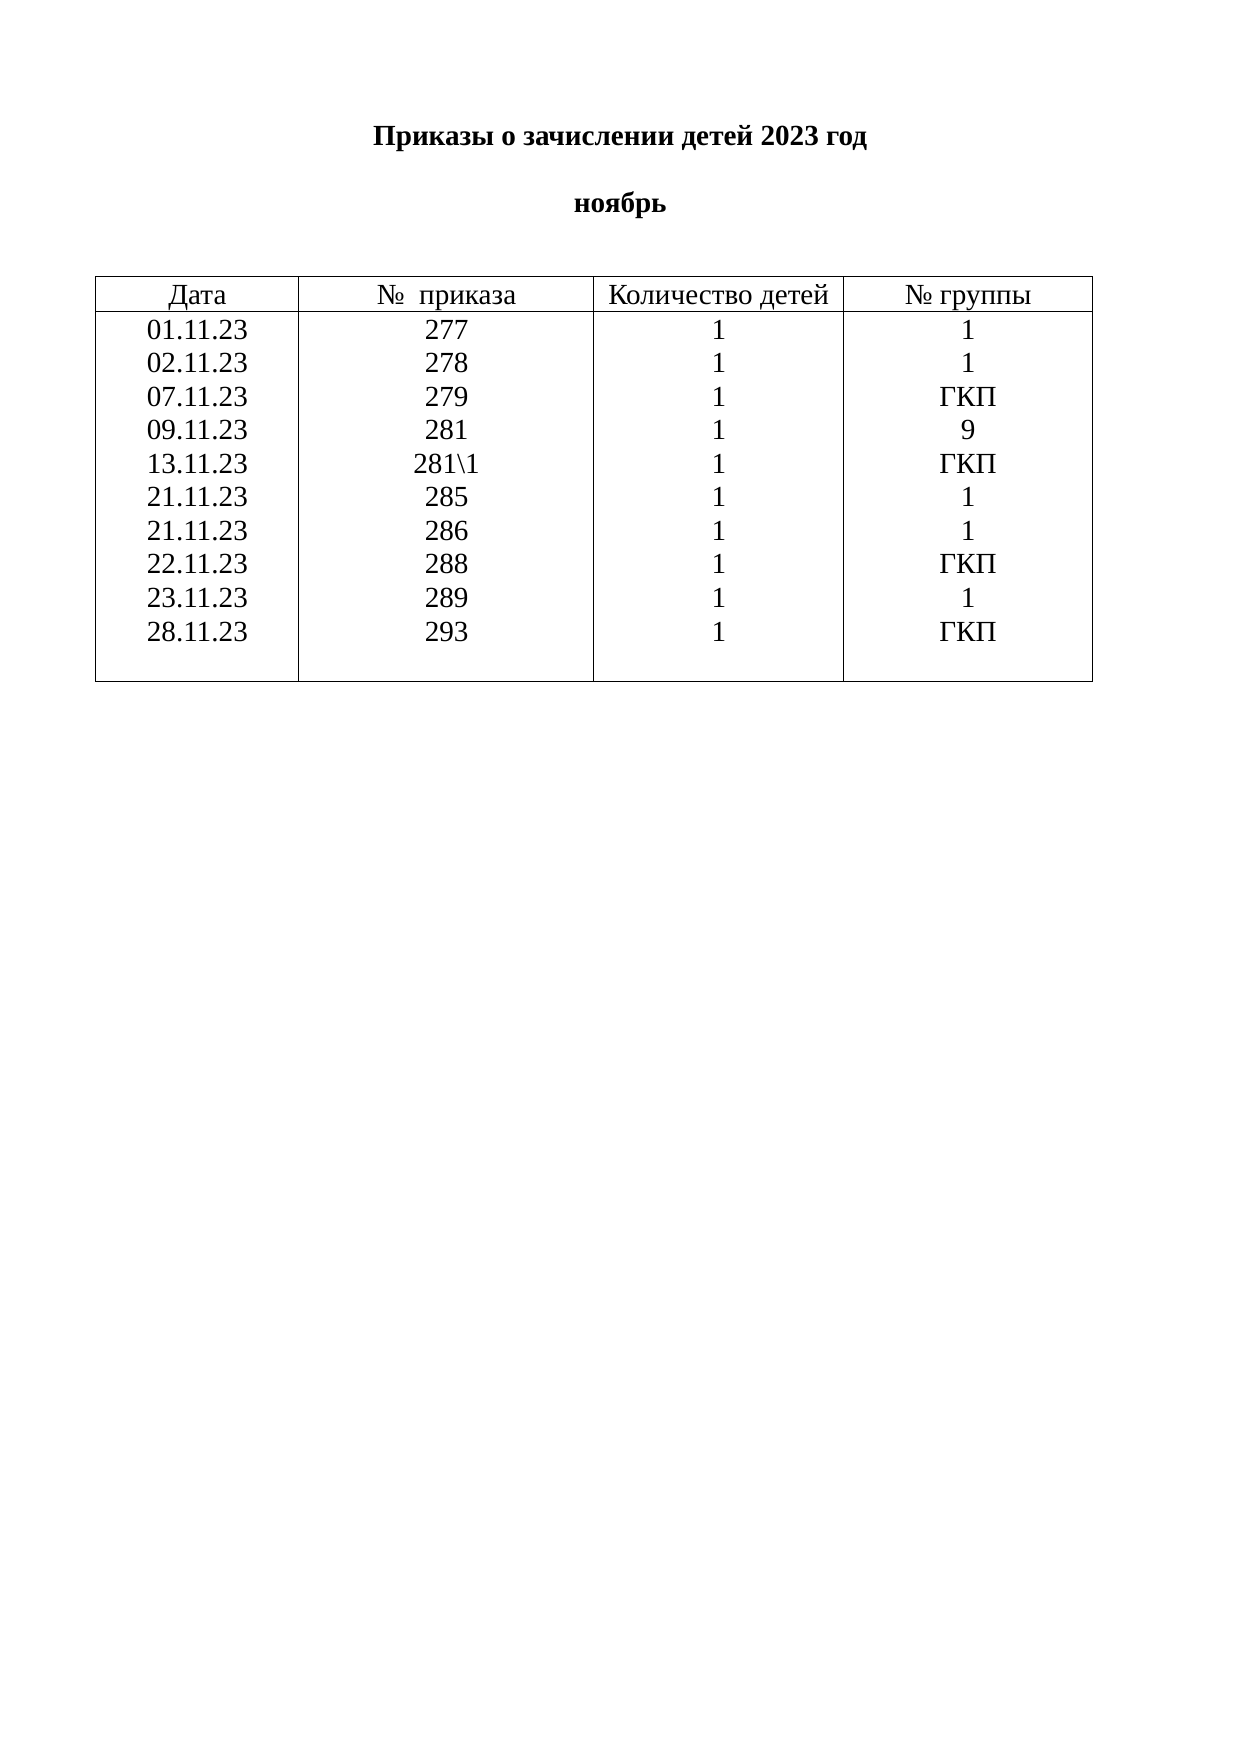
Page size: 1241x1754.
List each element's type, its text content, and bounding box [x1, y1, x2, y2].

table_cell 01.11.23 02.11.23 07.11.23 09.11.23 13.11.23 21.11.23 21.11.23 22.11.23 23.11.23 28.11.23 [96, 312, 298, 681]
table_header Количество детей [594, 277, 843, 311]
table_header Дата [96, 277, 298, 311]
table_header № приказа [299, 277, 593, 311]
table_cell 277 278 279 281 281\1 285 286 288 289 293 [299, 312, 593, 681]
table_cell 1 1 ГКП 9 ГКП 1 1 ГКП 1 ГКП [844, 312, 1092, 681]
text Приказы о зачислении детей 2023 год [118, 118, 1122, 152]
table_header № группы [844, 277, 1092, 311]
text ноябрь [118, 185, 1122, 219]
table_cell 1 1 1 1 1 1 1 1 1 1 [594, 312, 843, 681]
